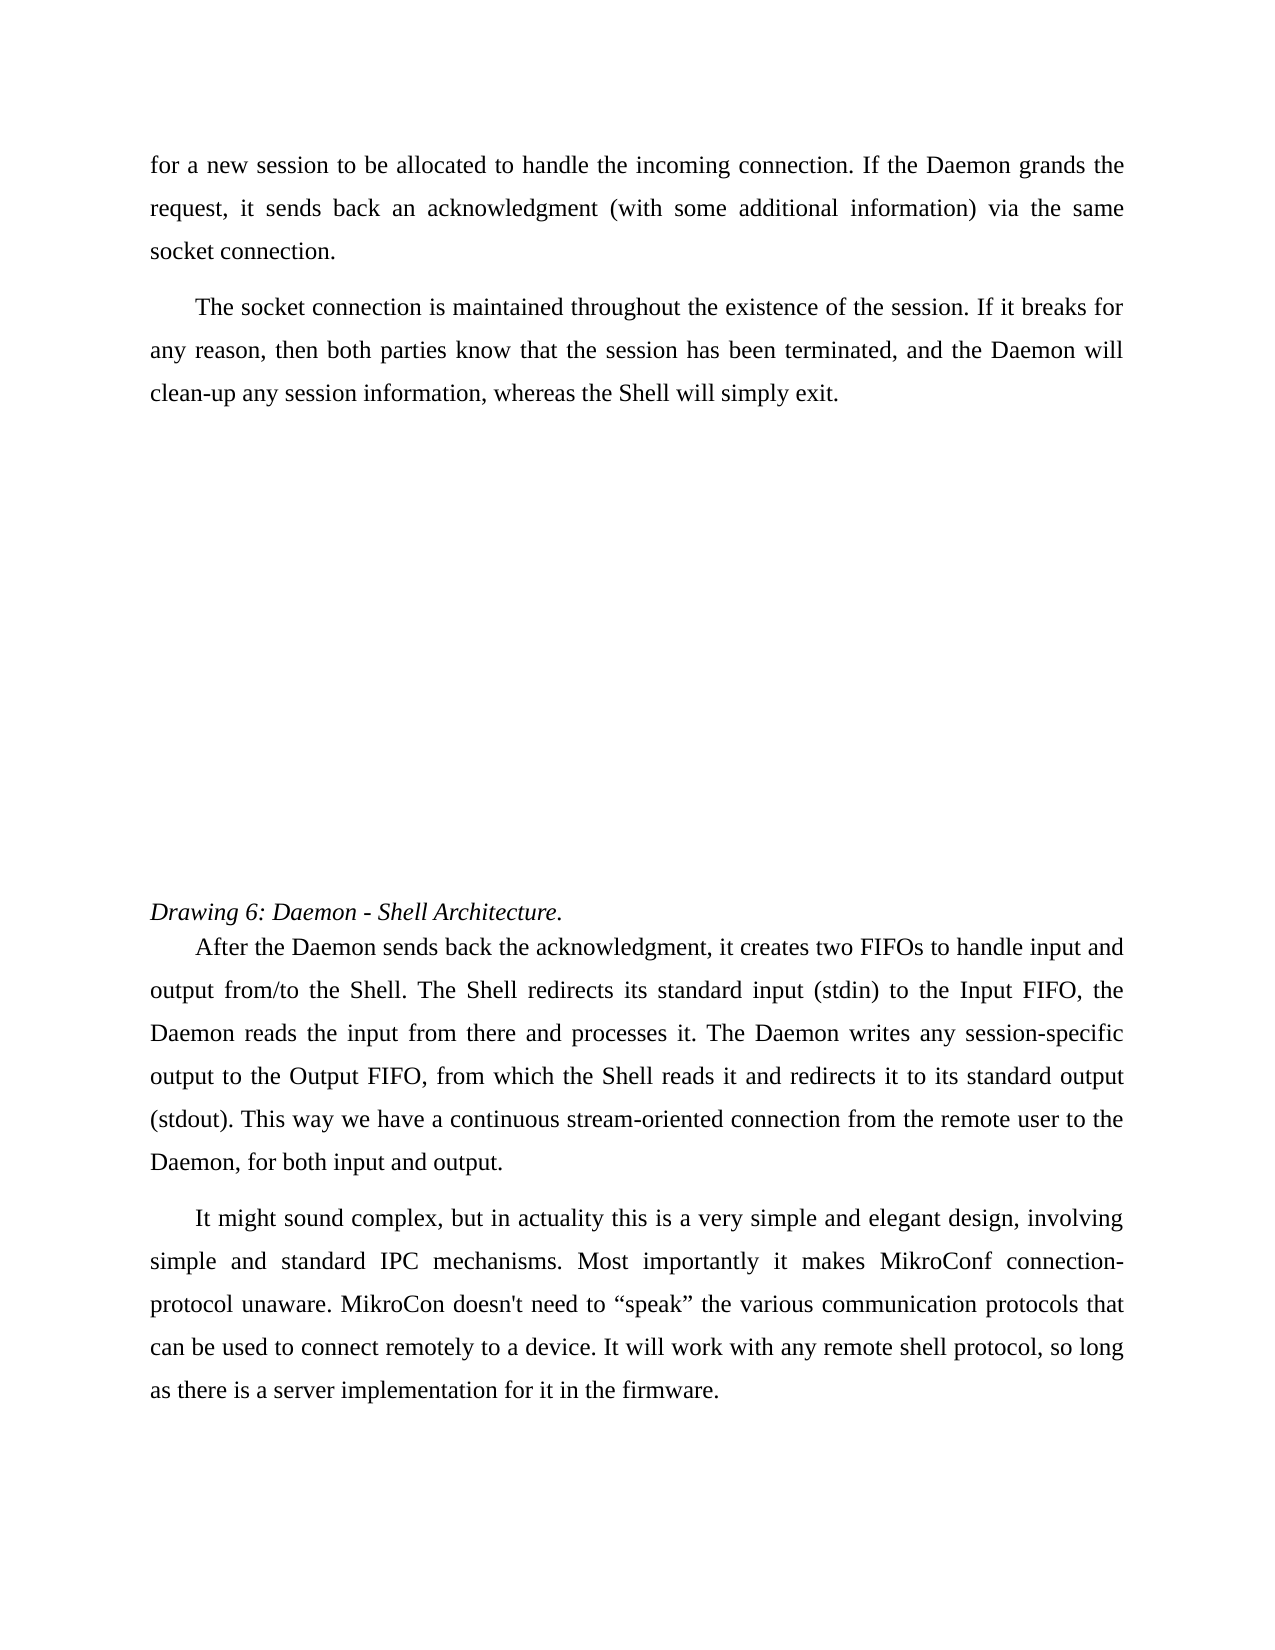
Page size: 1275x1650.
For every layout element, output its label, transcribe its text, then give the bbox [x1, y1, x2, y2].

text It might sound complex, but in actuality this is a very simple and elegant design, involving simple and standard IPC mechanisms. Most importantly it makes MikroConf connection-protocol unaware. MikroCon doesn't need to “speak” the various communication protocols that can be used to connect remotely to a device. It will work with any remote shell protocol, so long as there is a server implementation for it in the firmware. [150, 1203, 1125, 1404]
text Drawing 6: Daemon - Shell Architecture. [150, 446, 1125, 926]
text for a new session to be allocated to handle the incoming connection. If the Daemon grands the request, it sends back an acknowledgment (with some additional information) via the same socket connection. [150, 150, 1125, 265]
text The socket connection is maintained throughout the existence of the session. If it breaks for any reason, then both parties know that the session has been terminated, and the Daemon will clean-up any session information, whereas the Shell will simply exit. [150, 292, 1125, 407]
text After the Daemon sends back the acknowledgment, it creates two FIFOs to handle input and output from/to the Shell. The Shell redirects its standard input (stdin) to the Input FIFO, the Daemon reads the input from there and processes it. The Daemon writes any session-specific output to the Output FIFO, from which the Shell reads it and redirects it to its standard output (stdout). This way we have a continuous stream-oriented connection from the remote user to the Daemon, for both input and output. [150, 932, 1125, 1176]
